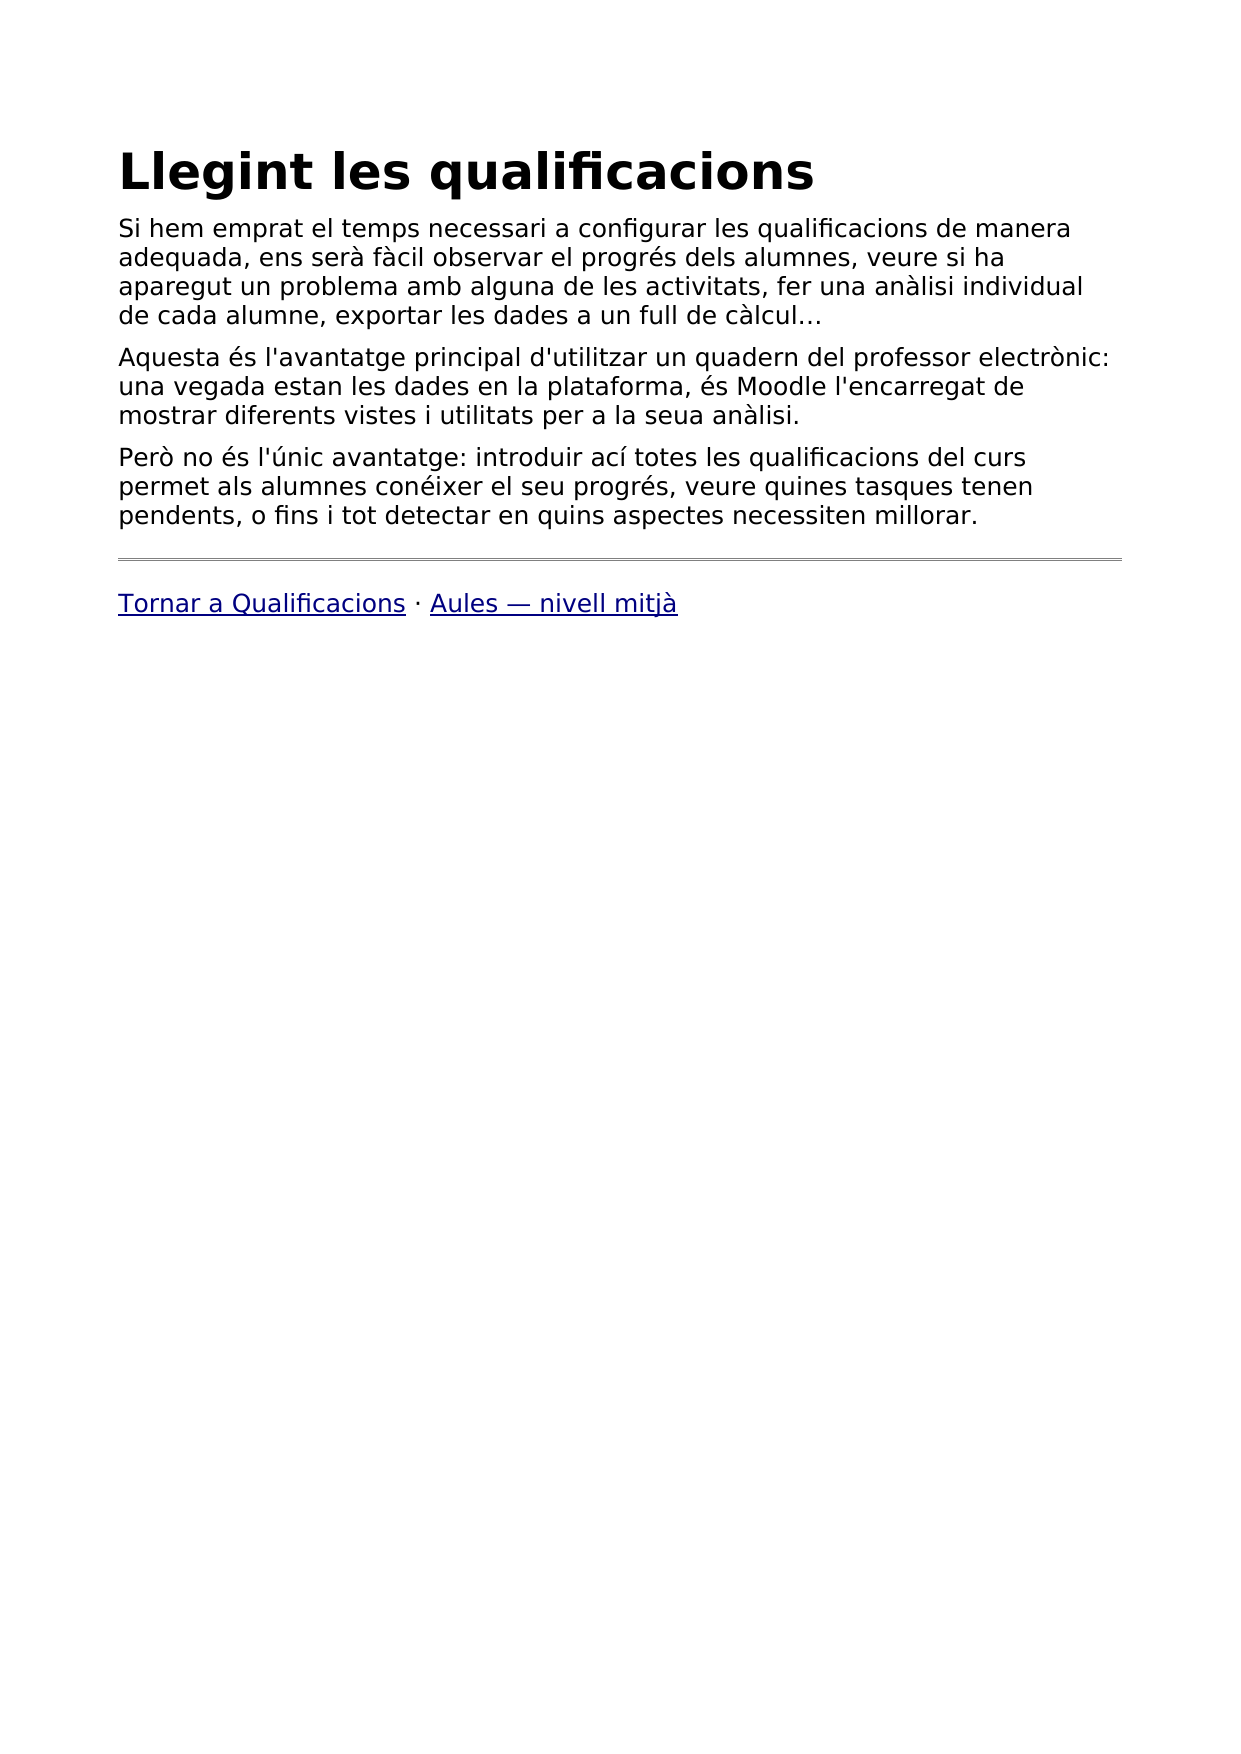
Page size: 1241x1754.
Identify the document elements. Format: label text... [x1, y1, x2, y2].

text Tornar a Qualificacions · Aules — nivell mitjà [118, 589, 1122, 618]
subtitle Llegint les qualificacions [118, 143, 1122, 201]
text Aquesta és l'avantatge principal d'utilitzar un quadern del professor electrònic: una vegada estan les dades en la plataforma, és Moodle l'encarregat de mostrar diferents vistes i utilitats per a la seua anàlisi. [118, 343, 1122, 431]
text Però no és l'únic avantatge: introduir ací totes les qualificacions del curs permet als alumnes conéixer el seu progrés, veure quines tasques tenen pendents, o fins i tot detectar en quins aspectes necessiten millorar. [118, 443, 1122, 531]
text Si hem emprat el temps necessari a configurar les qualificacions de manera adequada, ens serà fàcil observar el progrés dels alumnes, veure si ha aparegut un problema amb alguna de les activitats, fer una anàlisi individual de cada alumne, exportar les dades a un full de càlcul… [118, 214, 1122, 331]
